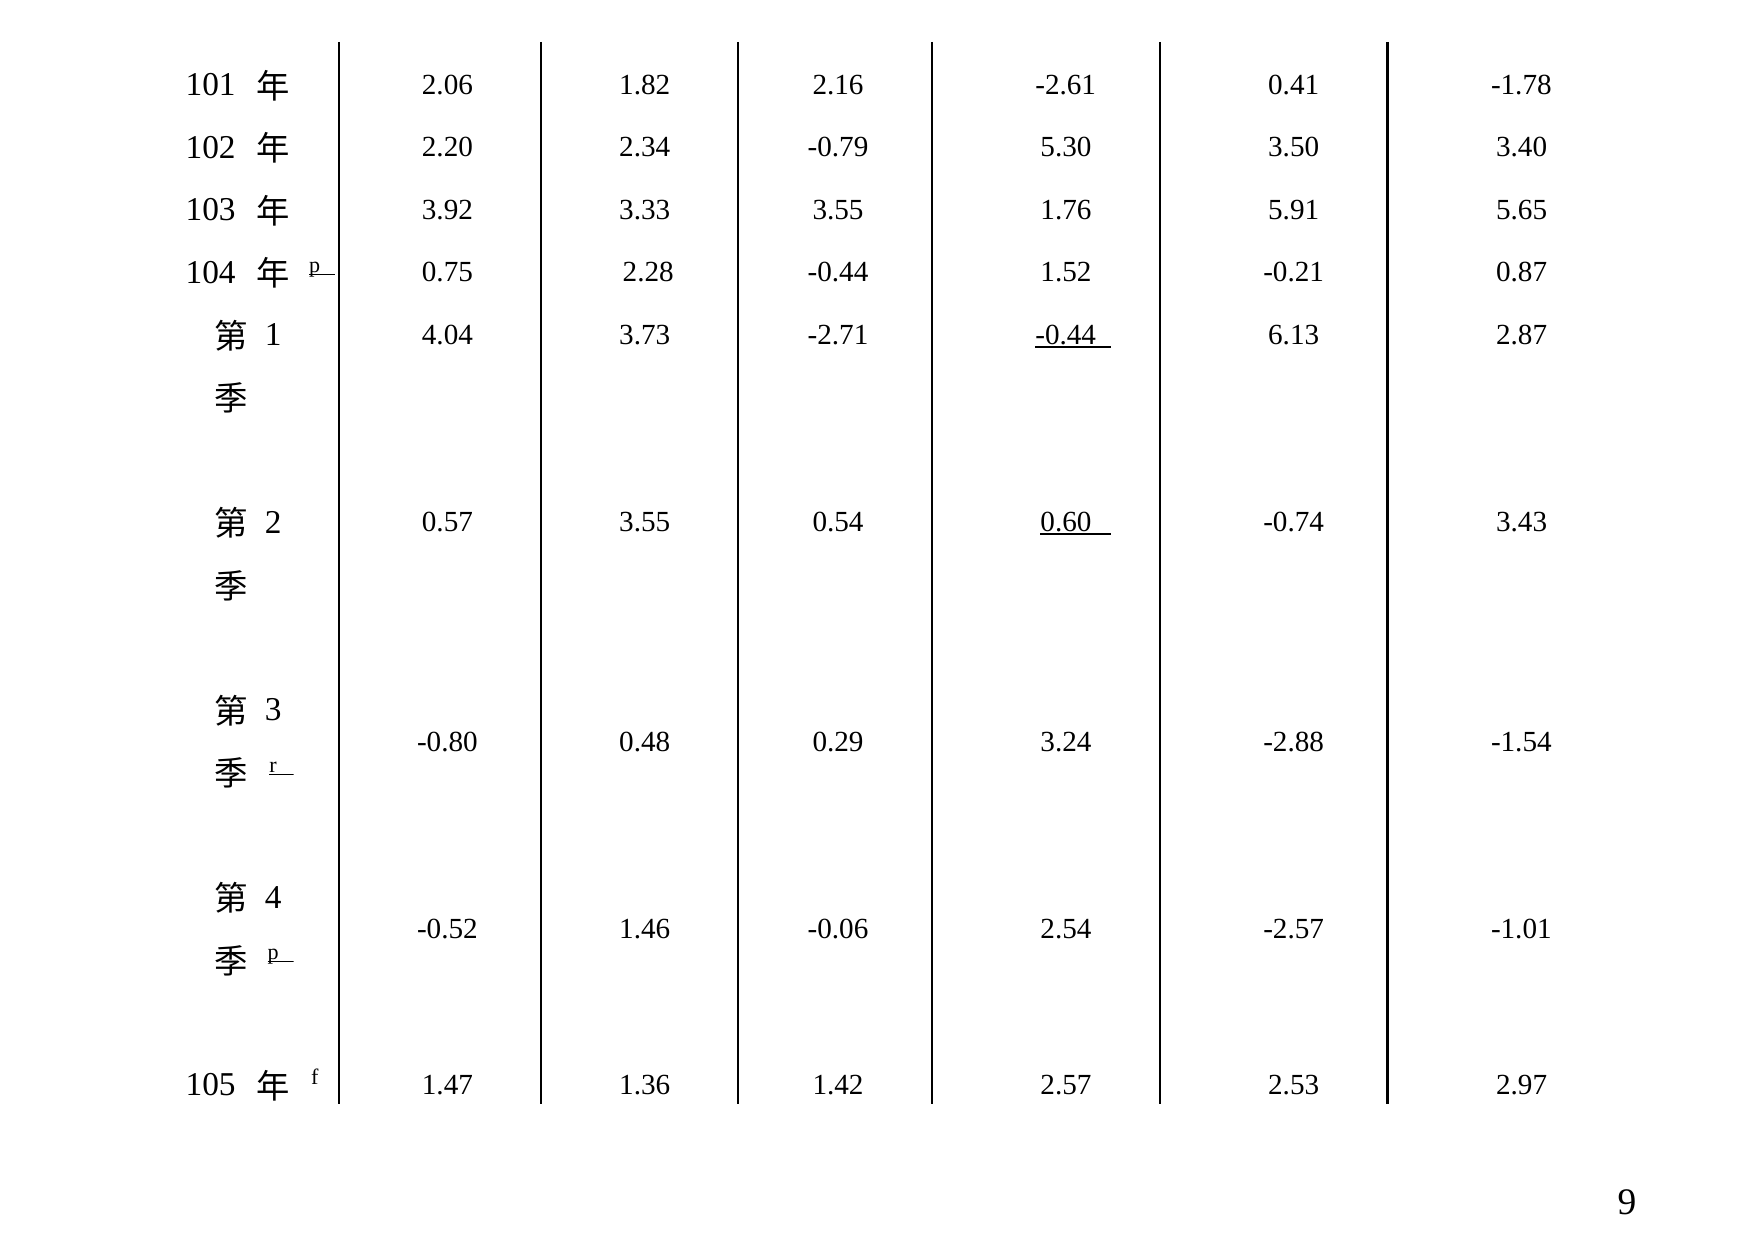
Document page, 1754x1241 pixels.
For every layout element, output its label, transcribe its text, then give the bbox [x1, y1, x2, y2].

table_cell -2.57 [1161, 794, 1386, 981]
table_cell 2.06 [340, 42, 540, 104]
table_cell 第1季 [139, 292, 338, 419]
table_cell 3.43 [1389, 419, 1615, 606]
table_cell 1.42 [739, 981, 931, 1104]
table_cell 2.57 [933, 981, 1159, 1104]
table_cell -2.71 [739, 292, 931, 419]
table_cell 0.60 [933, 419, 1159, 606]
table_cell 0.29 [739, 606, 931, 794]
table_cell -2.88 [1161, 606, 1386, 794]
table_cell 3.33 [542, 167, 737, 229]
table_cell 2.87 [1389, 292, 1615, 419]
table_cell -0.79 [739, 104, 931, 167]
table_cell -0.80 [340, 606, 540, 794]
table_cell 5.91 [1161, 167, 1386, 229]
table_cell -1.01 [1389, 794, 1615, 981]
table_cell 3.50 [1161, 104, 1386, 167]
table_cell 第4季p [139, 794, 338, 981]
table_cell 4.04 [340, 292, 540, 419]
table_cell 102年 [139, 104, 338, 167]
table_cell 2.97 [1389, 981, 1615, 1104]
table_cell 1.46 [542, 794, 737, 981]
table_cell 第3季r [139, 606, 338, 794]
table_cell 2.54 [933, 794, 1159, 981]
table_cell -0.44 [933, 292, 1159, 419]
table_cell 101年 [139, 42, 338, 104]
table_cell 5.65 [1389, 167, 1615, 229]
table_cell -0.74 [1161, 419, 1386, 606]
table_cell 105年f [139, 981, 338, 1104]
table_cell -0.44 [739, 229, 931, 292]
table_cell 第2季 [139, 419, 338, 606]
table_cell 1.47 [340, 981, 540, 1104]
table_cell 1.52 [933, 229, 1159, 292]
table_cell -0.06 [739, 794, 931, 981]
table_cell 3.92 [340, 167, 540, 229]
table_cell 3.55 [542, 419, 737, 606]
table_cell -0.21 [1161, 229, 1386, 292]
table_cell 0.87 [1389, 229, 1615, 292]
table_cell 1.36 [542, 981, 737, 1104]
table_cell 5.30 [933, 104, 1159, 167]
table_cell 6.13 [1161, 292, 1386, 419]
table_cell 103年 [139, 167, 338, 229]
table_cell -1.54 [1389, 606, 1615, 794]
table_cell 2.34 [542, 104, 737, 167]
table_cell 0.54 [739, 419, 931, 606]
table_cell 0.48 [542, 606, 737, 794]
table_cell -0.52 [340, 794, 540, 981]
table_cell 3.55 [739, 167, 931, 229]
table_cell 3.73 [542, 292, 737, 419]
table_cell 1.82 [542, 42, 737, 104]
table_cell 0.57 [340, 419, 540, 606]
table_cell 3.24 [933, 606, 1159, 794]
table_cell 1.76 [933, 167, 1159, 229]
table_cell 2.53 [1161, 981, 1386, 1104]
table_cell -1.78 [1389, 42, 1615, 104]
table_cell 2.16 [739, 42, 931, 104]
table_cell -2.61 [933, 42, 1159, 104]
table_cell 104年p [139, 229, 338, 292]
table_cell 0.41 [1161, 42, 1386, 104]
table_cell 2.20 [340, 104, 540, 167]
table_cell 3.40 [1389, 104, 1615, 167]
table_cell 0.75 [340, 229, 540, 292]
table_cell 2.28 [542, 229, 737, 292]
